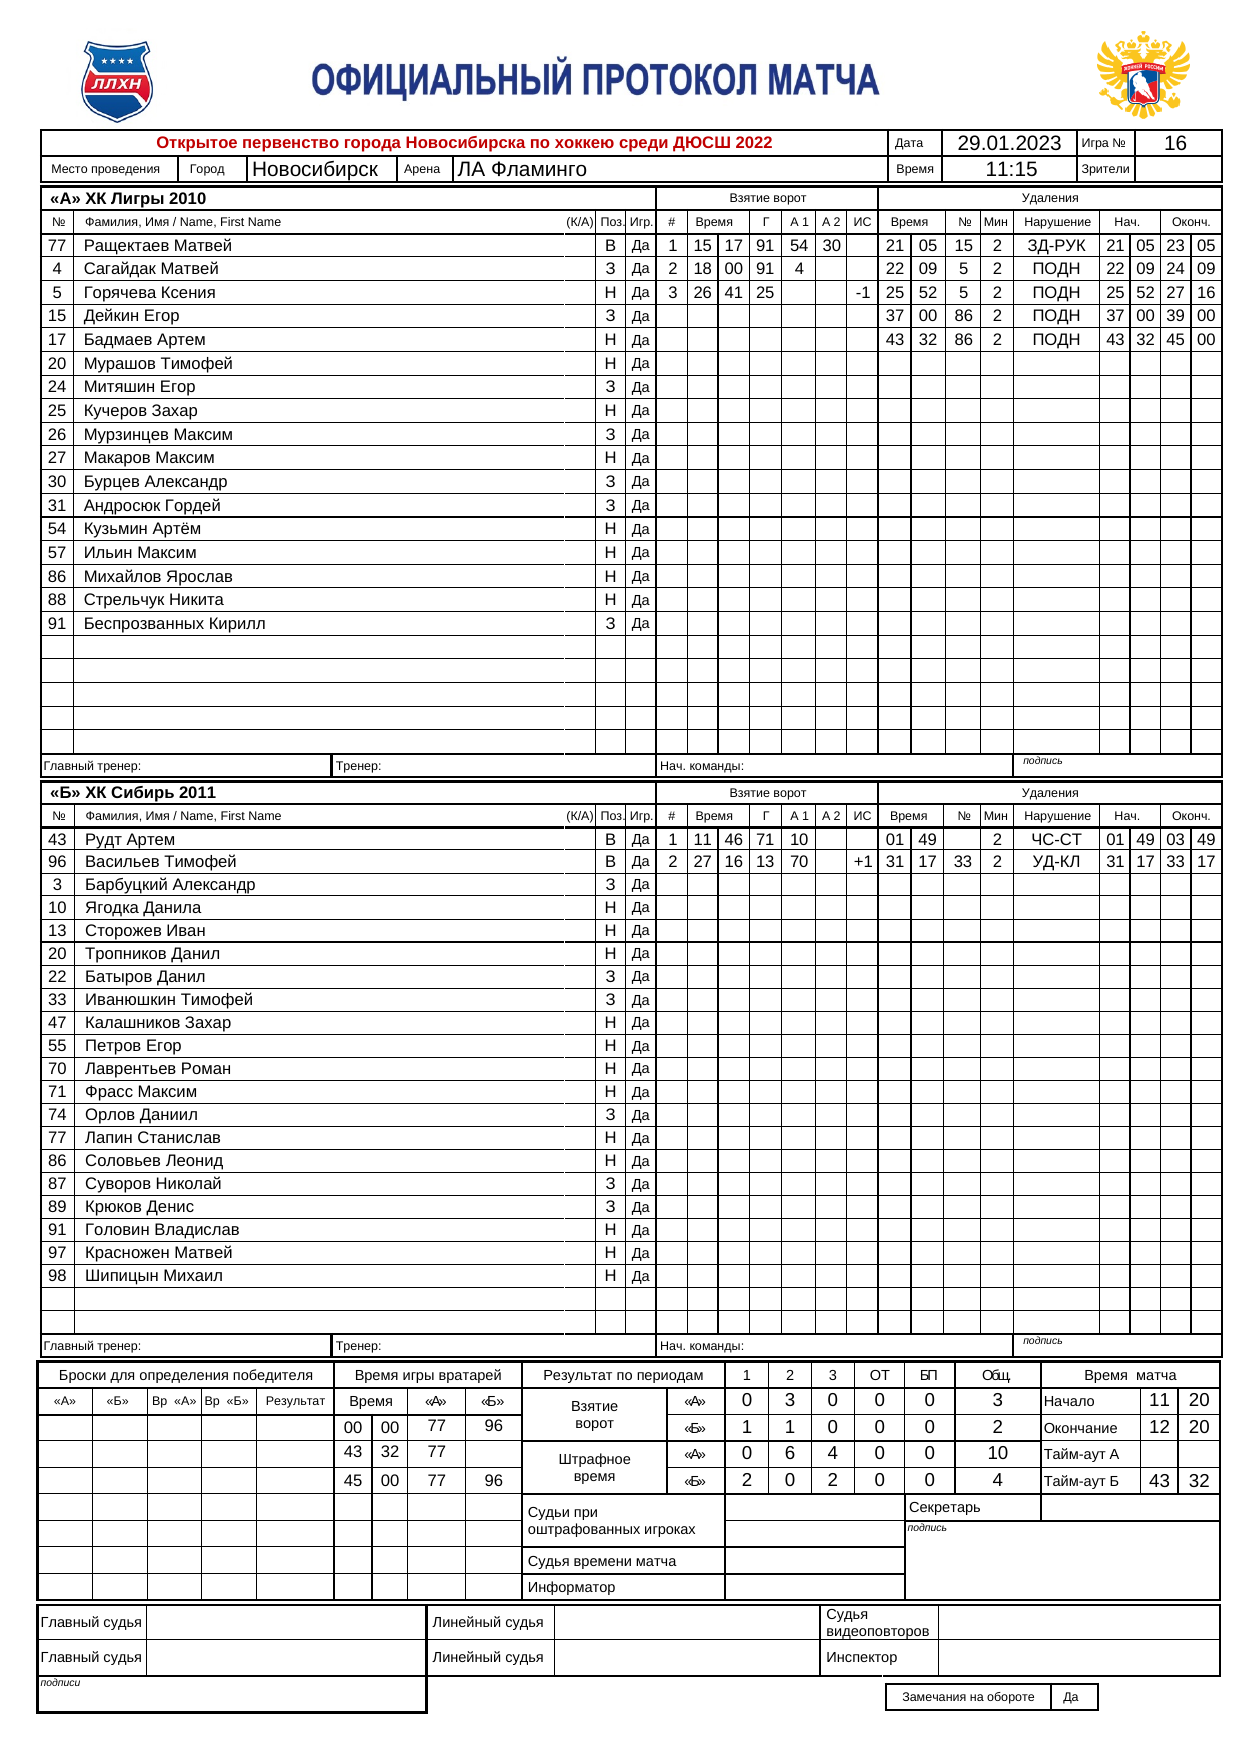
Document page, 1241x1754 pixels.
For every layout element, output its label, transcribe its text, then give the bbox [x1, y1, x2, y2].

table_header Броски для определения победителя [39, 1363, 333, 1387]
table_cell [1192, 541, 1221, 564]
table_cell [1100, 1012, 1129, 1033]
table_cell [939, 1640, 1219, 1675]
table_cell [944, 1242, 980, 1264]
table_cell З [596, 376, 625, 398]
table_cell [912, 989, 943, 1011]
table_cell [879, 470, 910, 493]
table_cell [944, 1265, 980, 1287]
table_cell [565, 1242, 595, 1264]
table_cell 1 [657, 829, 687, 849]
table_cell [750, 1219, 781, 1241]
table_cell [1100, 1127, 1129, 1149]
table_cell [565, 518, 595, 540]
table_cell [1161, 730, 1190, 753]
table_cell [657, 1104, 687, 1126]
table_cell [912, 423, 945, 445]
table_cell [1014, 565, 1099, 587]
table_cell Фрасс Максим [75, 1081, 564, 1103]
table_cell [719, 874, 749, 895]
table_cell [750, 423, 781, 445]
table_cell 20 [1179, 1415, 1219, 1440]
table_cell [912, 707, 945, 729]
table_cell Шипицын Михаил [75, 1265, 564, 1287]
table_cell Да [626, 1242, 655, 1264]
table_cell 17 [912, 850, 943, 872]
table_cell Время [688, 805, 749, 826]
table_cell [1192, 446, 1221, 469]
table_cell Н [596, 1012, 625, 1033]
table_cell [565, 874, 595, 895]
table_cell Штрафное время [523, 1442, 666, 1493]
table_cell Новосибирск [248, 157, 396, 181]
table_cell [1014, 1081, 1099, 1103]
table_cell [816, 541, 846, 564]
table_cell [879, 518, 910, 540]
table_cell # [657, 805, 687, 826]
table_cell [912, 1150, 943, 1172]
table_cell 43 [879, 328, 910, 351]
table_cell Горячева Ксения [74, 281, 564, 303]
table_cell [719, 1081, 749, 1103]
table_cell [1014, 730, 1099, 753]
table_cell [565, 1173, 595, 1195]
table_cell Иванюшкин Тимофей [75, 989, 564, 1011]
table_cell 27 [1161, 281, 1190, 303]
table_cell [981, 1081, 1013, 1103]
table_cell [847, 257, 877, 280]
table_cell 96 [466, 1468, 521, 1493]
table_cell Н [596, 1219, 625, 1241]
table_cell 33 [1161, 850, 1190, 872]
table_cell [726, 1495, 904, 1520]
table_cell [1192, 1242, 1221, 1264]
table_cell [750, 1104, 781, 1126]
table_cell [1192, 612, 1221, 634]
table_cell 15 [946, 235, 980, 256]
table_cell [202, 1574, 256, 1599]
table_cell 2 [981, 257, 1013, 280]
table_cell [1131, 636, 1160, 658]
table_cell [981, 541, 1013, 564]
table_header Общ. [956, 1363, 1040, 1387]
table_cell [750, 943, 781, 964]
table_cell [1192, 1150, 1221, 1172]
table_header Игра № [1078, 131, 1134, 155]
table_cell [750, 470, 781, 493]
table_cell [257, 1547, 333, 1573]
table_cell [879, 423, 910, 445]
table_cell [1131, 1265, 1160, 1287]
table_header Удаления [879, 188, 1221, 209]
table_cell [657, 874, 687, 895]
table_cell [750, 541, 781, 564]
table_cell [657, 730, 687, 753]
table_cell [750, 920, 781, 941]
table_cell [1014, 1311, 1099, 1333]
table_cell Информатор [523, 1575, 724, 1599]
table_cell [147, 1606, 425, 1639]
table_cell Макаров Максим [74, 446, 564, 469]
table_cell [847, 1173, 877, 1195]
table_cell [565, 1127, 595, 1149]
table_cell [782, 612, 815, 634]
table_cell [879, 1127, 910, 1149]
table_cell 0 [855, 1442, 904, 1467]
table_header ОТ [855, 1363, 904, 1387]
table_cell [1161, 707, 1190, 729]
table_cell Н [596, 541, 625, 564]
table_cell 77 [408, 1468, 465, 1493]
table_cell [1100, 565, 1129, 587]
table_cell [1161, 659, 1190, 682]
table_cell Время [879, 805, 943, 826]
table_cell [408, 1547, 465, 1573]
table_cell [944, 896, 980, 918]
table_cell [1192, 1104, 1221, 1126]
table_cell 4 [812, 1442, 854, 1467]
table_cell [912, 470, 945, 493]
table_cell [74, 636, 564, 658]
table_cell [93, 1494, 147, 1520]
table_cell [1131, 966, 1160, 987]
table_cell [946, 707, 980, 729]
table_cell [408, 1574, 465, 1599]
table_cell [879, 1242, 910, 1264]
table_cell [202, 1468, 256, 1493]
table_cell [565, 470, 595, 493]
table_cell [688, 1012, 717, 1033]
table_cell Начало [1042, 1389, 1140, 1413]
table_cell 97 [42, 1242, 74, 1264]
table_cell [1192, 966, 1221, 987]
table_cell А 2 [816, 211, 846, 233]
table_cell [750, 966, 781, 987]
table_cell Андросюк Гордей [74, 494, 564, 516]
table_header 16 [1136, 131, 1221, 155]
table_cell Инспектор [821, 1640, 938, 1675]
table_cell 20 [42, 352, 73, 374]
table_cell [1161, 376, 1190, 398]
table_cell Мин [981, 805, 1013, 826]
table_cell 47 [42, 1012, 74, 1033]
table_cell 86 [42, 565, 73, 587]
table_cell [847, 1081, 877, 1103]
table_cell [1131, 874, 1160, 895]
table_cell [750, 1288, 781, 1310]
table_cell Михайлов Ярослав [74, 565, 564, 587]
table_cell [782, 730, 815, 753]
table_cell «Б» [668, 1468, 724, 1493]
table_cell Место проведения [42, 157, 177, 181]
table_cell [1100, 1173, 1129, 1195]
table_cell Тайм-аут Б [1042, 1468, 1140, 1493]
table_cell [1014, 1035, 1099, 1057]
table_cell [816, 612, 846, 634]
table_cell [1192, 470, 1221, 493]
table_cell [1192, 1265, 1221, 1287]
table_cell [1014, 470, 1099, 493]
table_cell Да [626, 829, 655, 849]
table_cell З [596, 305, 625, 327]
table_cell [782, 1012, 815, 1033]
table_cell [1161, 1242, 1190, 1264]
table_cell 17 [42, 328, 73, 351]
table_cell [816, 707, 846, 729]
table_cell 05 [1131, 235, 1160, 256]
table_cell Главный судья [39, 1606, 146, 1639]
table_cell «Б» [668, 1415, 724, 1440]
table_cell 37 [1100, 305, 1129, 327]
table_cell [912, 376, 945, 398]
table_cell [1161, 874, 1190, 895]
table_cell 96 [42, 850, 74, 872]
table_cell [657, 989, 687, 1011]
table_cell [39, 1441, 92, 1467]
table_cell [719, 1058, 749, 1079]
table_cell [912, 730, 945, 753]
table_cell [879, 989, 910, 1011]
table_cell Ильин Максим [74, 541, 564, 564]
table_cell [944, 1058, 980, 1079]
table_cell Н [596, 1242, 625, 1264]
table_cell Барбуцкий Александр [75, 874, 564, 895]
table_cell [1100, 1288, 1129, 1310]
table_cell [879, 1196, 910, 1218]
table_cell [565, 850, 595, 872]
table_header «Б» ХК Сибирь 2011 [42, 783, 655, 803]
table_cell [626, 683, 655, 706]
table_cell [879, 612, 910, 634]
table_cell [1192, 874, 1221, 895]
table_cell Н [596, 1265, 625, 1287]
table_cell Нач. команды: [657, 1335, 1012, 1356]
table_cell Н [596, 1035, 625, 1057]
table_cell [944, 966, 980, 987]
table_cell Нарушение [1014, 211, 1099, 233]
table_cell Главный тренер: [42, 755, 330, 776]
table_cell [596, 707, 625, 729]
table_cell [750, 707, 781, 729]
table_cell [719, 518, 749, 540]
table_cell [944, 1311, 980, 1333]
table_cell 01 [879, 829, 910, 849]
table_cell [782, 1265, 815, 1287]
table_cell 2 [981, 829, 1013, 849]
table_cell [565, 707, 595, 729]
table_cell [657, 1127, 687, 1149]
table_cell 5 [42, 281, 73, 303]
table_cell [1131, 989, 1160, 1011]
table_cell [847, 966, 877, 987]
table_cell [688, 1150, 717, 1172]
table_cell [726, 1575, 904, 1599]
table_cell [782, 518, 815, 540]
table_cell 89 [42, 1196, 74, 1218]
table_cell [688, 305, 717, 327]
table_cell [816, 376, 846, 398]
table_cell Да [626, 1012, 655, 1033]
table_cell [946, 470, 980, 493]
table_cell [202, 1547, 256, 1573]
table_cell [1014, 920, 1099, 941]
table_cell [782, 423, 815, 445]
table_cell [74, 707, 564, 729]
table_cell [1014, 1173, 1099, 1195]
table_cell [981, 874, 1013, 895]
table_cell [944, 943, 980, 964]
table_cell [912, 1127, 943, 1149]
table_cell [981, 1242, 1013, 1264]
table_cell 77 [408, 1416, 465, 1440]
table_cell 2 [657, 850, 687, 872]
table_cell [1014, 659, 1099, 682]
table_cell [657, 1058, 687, 1079]
table_cell [750, 1035, 781, 1057]
table_cell [847, 305, 877, 327]
table_cell [1100, 423, 1129, 445]
table_cell [782, 943, 815, 964]
table_cell 46 [719, 829, 749, 849]
table_cell 00 [373, 1416, 407, 1440]
table_cell [1192, 1173, 1221, 1195]
table_cell [981, 1265, 1013, 1287]
table_cell [719, 1219, 749, 1241]
table_header Дата [889, 131, 941, 155]
table_cell [1100, 1196, 1129, 1218]
table_cell [912, 1104, 943, 1126]
table_cell Да [626, 565, 655, 587]
table_cell # [657, 211, 687, 233]
table_cell 0 [905, 1389, 954, 1413]
table_cell [750, 1127, 781, 1149]
table_cell [93, 1416, 147, 1440]
table_cell 25 [42, 399, 73, 422]
table_cell [944, 1081, 980, 1103]
table_cell [944, 829, 980, 849]
table_cell А 1 [782, 805, 815, 826]
table_cell 45 [335, 1468, 371, 1493]
table_cell [981, 399, 1013, 422]
table_cell [1161, 1288, 1190, 1310]
table_cell [1131, 943, 1160, 964]
table_cell [782, 1288, 815, 1310]
table_cell [719, 399, 749, 422]
table_cell 5 [946, 257, 980, 280]
table_cell № [944, 805, 980, 826]
table_cell [879, 966, 910, 987]
table_cell [565, 257, 595, 280]
table_cell [847, 352, 877, 374]
table_cell [688, 1219, 717, 1241]
table_cell подпись [906, 1522, 1219, 1599]
table_cell 31 [1100, 850, 1129, 872]
table_cell Васильев Тимофей [75, 850, 564, 872]
table_cell Да [626, 281, 655, 303]
table_cell [1100, 518, 1129, 540]
table_cell [565, 1196, 595, 1218]
table_cell [816, 1104, 846, 1126]
table_cell [1192, 636, 1221, 658]
table_cell 05 [912, 235, 945, 256]
table_cell [981, 1311, 1013, 1333]
table_header Время матча [1042, 1363, 1219, 1387]
table_cell [816, 257, 846, 280]
table_cell [816, 989, 846, 1011]
table_cell [816, 399, 846, 422]
table_cell [1100, 966, 1129, 987]
table_cell [946, 659, 980, 682]
table_cell 12 [1141, 1415, 1177, 1440]
table_cell № [42, 211, 73, 233]
table_cell 77 [42, 235, 73, 256]
table_cell Да [626, 896, 655, 918]
table_cell [565, 328, 595, 351]
table_cell [946, 376, 980, 398]
table_cell [657, 565, 687, 587]
table_cell «А» [39, 1389, 92, 1413]
table_cell 17 [1131, 850, 1160, 872]
table_cell [1100, 896, 1129, 918]
table_cell Тренер: [333, 1335, 655, 1356]
table_cell [688, 328, 717, 351]
table_cell [750, 565, 781, 587]
table_cell [879, 1081, 910, 1103]
table_cell [719, 376, 749, 398]
table_cell [42, 659, 73, 682]
table_cell В [596, 850, 625, 872]
table_cell [1192, 1035, 1221, 1057]
table_cell [202, 1416, 256, 1440]
table_cell 00 [335, 1416, 371, 1440]
table_cell [1014, 1150, 1099, 1172]
table_cell [1192, 896, 1221, 918]
table_cell [981, 1196, 1013, 1218]
table_cell [944, 1127, 980, 1149]
table_cell [946, 636, 980, 658]
table_cell [719, 989, 749, 1011]
table_cell [946, 494, 980, 516]
table_cell [939, 1606, 1219, 1639]
table_cell Калашников Захар [75, 1012, 564, 1033]
table_cell [1192, 588, 1221, 611]
table_cell [981, 1104, 1013, 1126]
table_cell Мурашов Тимофей [74, 352, 564, 374]
table_cell Нач. [1100, 805, 1160, 826]
table_cell [1131, 1127, 1160, 1149]
table_cell [42, 730, 73, 753]
table_cell [847, 730, 877, 753]
table_cell [981, 1127, 1013, 1149]
table_cell Орлов Даниил [75, 1104, 564, 1126]
table_cell 86 [946, 328, 980, 351]
table_cell [688, 1288, 717, 1310]
table_cell [1014, 636, 1099, 658]
table_cell 55 [42, 1035, 74, 1057]
table_cell ЗД-РУК [1014, 235, 1099, 256]
table_cell [1014, 446, 1099, 469]
table_cell [466, 1494, 521, 1520]
table_cell Н [596, 281, 625, 303]
table_cell [816, 1012, 846, 1033]
table_cell Линейный судья [428, 1640, 554, 1675]
table_cell [596, 1311, 625, 1333]
table_cell Н [596, 1150, 625, 1172]
table_cell [42, 707, 73, 729]
table_cell 26 [688, 281, 717, 303]
table_cell [657, 376, 687, 398]
table_cell [626, 636, 655, 658]
table_cell [719, 328, 749, 351]
table_cell [944, 1012, 980, 1033]
table_cell [1192, 1012, 1221, 1033]
table_cell [981, 518, 1013, 540]
table_cell [688, 636, 717, 658]
table_cell [912, 659, 945, 682]
table_cell [373, 1574, 407, 1599]
table_cell [879, 1012, 910, 1033]
table_cell [657, 1081, 687, 1103]
table_cell [1131, 1104, 1160, 1126]
table_cell [1131, 518, 1160, 540]
table_cell [879, 494, 910, 516]
table_cell [596, 1288, 625, 1310]
table_cell З [596, 1173, 625, 1195]
table_cell [750, 399, 781, 422]
table_cell 45 [1161, 328, 1190, 351]
table_cell [657, 943, 687, 964]
table_cell [565, 565, 595, 587]
table_cell [257, 1441, 333, 1467]
table_cell [719, 920, 749, 941]
table_cell [912, 896, 943, 918]
table_cell [782, 896, 815, 918]
table_cell [782, 1150, 815, 1172]
table_cell [750, 1081, 781, 1103]
table_cell [657, 328, 687, 351]
table_cell [1014, 423, 1099, 445]
table_cell [565, 1150, 595, 1172]
table_cell 0 [905, 1442, 954, 1467]
table_cell [816, 305, 846, 327]
table_cell [657, 1242, 687, 1264]
table_cell 0 [726, 1442, 768, 1467]
table_cell [883, 1677, 1220, 1681]
table_header 3 [812, 1363, 854, 1387]
table_cell [1161, 518, 1190, 540]
table_cell Да [626, 1219, 655, 1241]
table_cell [657, 1150, 687, 1172]
table_cell [782, 541, 815, 564]
table_cell В [596, 829, 625, 849]
table_cell [1131, 1242, 1160, 1264]
table_cell [565, 376, 595, 398]
table_header Взятие ворот [657, 188, 877, 209]
table_cell [816, 850, 846, 872]
table_cell 88 [42, 588, 73, 611]
table_cell [847, 1196, 877, 1218]
table_cell [847, 328, 877, 351]
table_cell [565, 588, 595, 611]
table_cell 25 [879, 281, 910, 303]
table_cell [1131, 1288, 1160, 1310]
table_cell [688, 659, 717, 682]
table_cell [782, 659, 815, 682]
table_cell [981, 446, 1013, 469]
table_cell [782, 1196, 815, 1218]
table_cell [688, 352, 717, 374]
table_cell [1014, 1058, 1099, 1079]
table_cell Да [626, 1127, 655, 1149]
table_cell [1014, 518, 1099, 540]
table_cell [847, 399, 877, 422]
table_cell [879, 636, 910, 658]
table_cell [1161, 943, 1190, 964]
table_cell 11 [688, 829, 717, 849]
table_cell [912, 1058, 943, 1079]
table_cell [879, 1311, 910, 1333]
table_cell [565, 423, 595, 445]
table_cell [1131, 920, 1160, 941]
table_cell Да [626, 1150, 655, 1172]
table_cell [750, 328, 781, 351]
table_cell 23 [1161, 235, 1190, 256]
table_cell ИС [847, 805, 877, 826]
table_cell [912, 943, 943, 964]
table_cell 41 [719, 281, 749, 303]
table_cell [565, 446, 595, 469]
table_cell [750, 494, 781, 516]
table_cell Сагайдак Матвей [74, 257, 564, 280]
table_cell [750, 518, 781, 540]
table_cell [1014, 1127, 1099, 1149]
table_cell 0 [855, 1468, 904, 1493]
table_cell [688, 1173, 717, 1195]
table_cell [657, 399, 687, 422]
table_cell [39, 1468, 92, 1493]
table_cell [565, 1035, 595, 1057]
table_cell [879, 352, 910, 374]
table_cell [1100, 470, 1129, 493]
table_cell [981, 920, 1013, 941]
table_cell Тренер: [333, 755, 655, 776]
table_cell [202, 1494, 256, 1520]
table_cell [847, 1012, 877, 1033]
table_cell [657, 352, 687, 374]
table_cell [1014, 1219, 1099, 1241]
table_cell [912, 446, 945, 469]
table_cell 24 [1161, 257, 1190, 280]
table_cell [782, 470, 815, 493]
table_cell Да [626, 1104, 655, 1126]
table_cell [688, 423, 717, 445]
table_cell 98 [42, 1265, 74, 1287]
table_cell [912, 1012, 943, 1033]
table_cell [879, 707, 910, 729]
table_cell [626, 659, 655, 682]
table_cell [1161, 541, 1190, 564]
table_cell [1179, 1441, 1219, 1467]
table_cell [750, 874, 781, 895]
table_cell 09 [912, 257, 945, 280]
table_cell [719, 470, 749, 493]
table_cell [93, 1547, 147, 1573]
table_cell [782, 1219, 815, 1241]
table_cell Да [626, 1035, 655, 1057]
table_cell [782, 588, 815, 611]
table_cell [148, 1521, 201, 1546]
table_cell [565, 829, 595, 849]
table_cell [1100, 636, 1129, 658]
table_cell [719, 1242, 749, 1264]
table_cell [879, 446, 910, 469]
table_cell [912, 1173, 943, 1195]
table_cell 77 [42, 1127, 74, 1149]
table_cell [816, 588, 846, 611]
table_cell 86 [42, 1150, 74, 1172]
table_header Удаления [879, 783, 1221, 803]
table_cell [981, 943, 1013, 964]
table_cell [1131, 1035, 1160, 1057]
table_cell [565, 636, 595, 658]
table_cell Лапин Станислав [75, 1127, 564, 1149]
table_cell [1100, 376, 1129, 398]
table_cell [657, 494, 687, 516]
table_cell (К/А) [565, 805, 595, 826]
table_cell [981, 896, 1013, 918]
table_cell [816, 1081, 846, 1103]
table_cell [750, 1012, 781, 1033]
table_cell [946, 352, 980, 374]
table_cell [719, 943, 749, 964]
table_cell [1014, 989, 1099, 1011]
table_cell 39 [1161, 305, 1190, 327]
table_cell [1192, 423, 1221, 445]
table_cell 71 [42, 1081, 74, 1103]
table_cell [1161, 636, 1190, 658]
table_cell [1131, 494, 1160, 516]
table_cell [879, 896, 910, 918]
table_cell [688, 1265, 717, 1287]
table_cell [782, 352, 815, 374]
table_cell [1161, 565, 1190, 587]
table_cell Да [626, 874, 655, 895]
table_cell [782, 1035, 815, 1057]
table_cell 33 [42, 989, 74, 1011]
table_cell [148, 1468, 201, 1493]
table_cell [1192, 989, 1221, 1011]
table_cell Н [596, 896, 625, 918]
table_cell Время [688, 211, 749, 233]
table_cell [39, 1574, 92, 1599]
table_cell [373, 1521, 407, 1546]
table_cell З [596, 257, 625, 280]
table_cell 1 [769, 1415, 811, 1440]
table_header 1 [726, 1363, 768, 1387]
table_cell 0 [726, 1389, 768, 1413]
table_cell [816, 281, 846, 303]
table_cell [1192, 659, 1221, 682]
table_cell 20 [42, 943, 74, 964]
table_cell [565, 1081, 595, 1103]
table_cell Судья видеоповторов [821, 1606, 938, 1639]
table_cell [1131, 588, 1160, 611]
table_cell 25 [750, 281, 781, 303]
table_cell [657, 1288, 687, 1310]
table_cell Вр «Б» [202, 1389, 256, 1413]
table_cell [1192, 399, 1221, 422]
table_cell [847, 588, 877, 611]
table_cell [565, 235, 595, 256]
table_cell [1161, 1012, 1190, 1033]
table_cell [1100, 588, 1129, 611]
table_cell [1014, 1242, 1099, 1264]
table_cell [847, 1104, 877, 1126]
table_cell 05 [1192, 235, 1221, 256]
table_cell [847, 1127, 877, 1149]
table_cell [1161, 966, 1190, 987]
table_cell [565, 730, 595, 753]
table_cell Линейный судья [428, 1606, 554, 1639]
table_cell [688, 612, 717, 634]
table_cell 49 [1131, 829, 1160, 849]
table_cell [565, 920, 595, 941]
table_cell [1014, 874, 1099, 895]
table_cell 2 [726, 1468, 768, 1493]
table_cell Да [626, 328, 655, 351]
table_cell [1100, 1311, 1129, 1333]
table_cell [148, 1574, 201, 1599]
table_cell [981, 707, 1013, 729]
table_cell [688, 966, 717, 987]
table_cell [1014, 1265, 1099, 1287]
table_cell [782, 920, 815, 941]
table_cell [1014, 494, 1099, 516]
table_cell [565, 494, 595, 516]
table_cell 18 [688, 257, 717, 280]
table_cell [1131, 730, 1160, 753]
table_cell [944, 1288, 980, 1310]
table_cell [847, 874, 877, 895]
table_cell [750, 683, 781, 706]
table_cell [1161, 1127, 1190, 1149]
table_cell [565, 1265, 595, 1287]
table_cell [719, 1012, 749, 1033]
table_cell Да [626, 494, 655, 516]
table_cell [946, 518, 980, 540]
table_cell Поз. [596, 805, 625, 826]
table_cell [565, 1311, 595, 1333]
table_cell [782, 565, 815, 587]
table_cell [847, 1035, 877, 1057]
table_cell [750, 1265, 781, 1287]
table_cell [782, 399, 815, 422]
table_cell [688, 446, 717, 469]
table_cell [782, 1104, 815, 1126]
table_cell Кучеров Захар [74, 399, 564, 422]
table_cell [782, 1058, 815, 1079]
table_cell 22 [1100, 257, 1129, 280]
table_cell [750, 352, 781, 374]
table_cell Н [596, 446, 625, 469]
table_cell [750, 1242, 781, 1264]
table_cell 91 [750, 235, 781, 256]
table_cell Игр. [626, 211, 655, 233]
table_cell 70 [782, 850, 815, 872]
table_cell [847, 943, 877, 964]
table_cell Главный судья [39, 1640, 146, 1675]
table_cell [1192, 943, 1221, 964]
table_cell Да [626, 989, 655, 1011]
table_cell Бурцев Александр [74, 470, 564, 493]
table_cell 1 [657, 235, 687, 256]
table_cell [335, 1574, 371, 1599]
table_cell [750, 989, 781, 1011]
table_cell [750, 612, 781, 634]
table_cell [879, 1173, 910, 1195]
table_cell [1100, 874, 1129, 895]
table_cell [847, 612, 877, 634]
table_cell [565, 305, 595, 327]
table_cell [1161, 352, 1190, 374]
table_cell [782, 989, 815, 1011]
table_cell [750, 1173, 781, 1195]
table_cell Н [596, 565, 625, 587]
table_cell [1100, 446, 1129, 469]
table_cell 26 [42, 423, 73, 445]
table_cell [1192, 730, 1221, 753]
table_cell 21 [879, 235, 910, 256]
table_cell [816, 943, 846, 964]
table_cell [1131, 659, 1160, 682]
table_cell [1161, 1196, 1190, 1218]
table_cell 43 [1100, 328, 1129, 351]
table_cell [626, 1311, 655, 1333]
table_cell [75, 1288, 564, 1310]
table_cell 4 [956, 1468, 1040, 1493]
table_cell А 2 [816, 805, 846, 826]
table_cell [981, 423, 1013, 445]
table_cell [816, 1311, 846, 1333]
table_cell [847, 659, 877, 682]
table_cell [1100, 1265, 1129, 1287]
table_cell [42, 1288, 74, 1310]
table_cell [688, 730, 717, 753]
table_cell [981, 1035, 1013, 1057]
table_cell 0 [905, 1468, 954, 1493]
table_cell [1131, 399, 1160, 422]
table_cell [657, 896, 687, 918]
table_cell Нач. команды: [657, 755, 1012, 776]
table_cell Да [626, 541, 655, 564]
table_cell [1100, 920, 1129, 941]
table_cell 43 [42, 829, 74, 849]
table_cell Тайм-аут А [1042, 1441, 1140, 1467]
table_cell З [596, 1104, 625, 1126]
table_cell [1131, 612, 1160, 634]
table_cell [408, 1521, 465, 1546]
table_cell [912, 352, 945, 374]
table_cell [1131, 1012, 1160, 1033]
table_cell 43 [1141, 1468, 1177, 1493]
table_cell [1100, 612, 1129, 634]
table_cell [719, 1265, 749, 1287]
table_cell [782, 707, 815, 729]
table_cell 4 [782, 257, 815, 280]
table_cell [1100, 1035, 1129, 1057]
table_cell [879, 683, 910, 706]
table_cell [847, 989, 877, 1011]
table_cell [1161, 1150, 1190, 1172]
table_cell В [596, 235, 625, 256]
table_cell [816, 1196, 846, 1218]
table_cell [912, 612, 945, 634]
table_cell [1014, 966, 1099, 987]
table_cell [782, 328, 815, 351]
table_cell [719, 446, 749, 469]
table_cell Да [626, 399, 655, 422]
table_cell [719, 423, 749, 445]
table_cell 17 [719, 235, 749, 256]
table_cell З [596, 966, 625, 987]
table_cell [981, 565, 1013, 587]
table_cell [816, 896, 846, 918]
table_cell Да [626, 257, 655, 280]
table_cell [912, 518, 945, 540]
table_cell [596, 730, 625, 753]
table_cell 70 [42, 1058, 74, 1079]
table_cell 3 [657, 281, 687, 303]
table_cell [657, 659, 687, 682]
table_cell 87 [42, 1173, 74, 1195]
table_cell Да [626, 352, 655, 374]
table_cell Зрители [1078, 157, 1134, 181]
table_cell [719, 683, 749, 706]
table_cell 91 [42, 1219, 74, 1241]
table_cell 74 [42, 1104, 74, 1126]
table_cell [39, 1416, 92, 1440]
table_cell [816, 966, 846, 987]
table_cell [39, 1547, 92, 1573]
table_cell А 1 [782, 211, 815, 233]
table_cell Да [626, 376, 655, 398]
table_cell [1131, 541, 1160, 564]
table_cell [847, 235, 877, 256]
table_cell [946, 612, 980, 634]
table_cell 13 [42, 920, 74, 941]
table_cell [816, 423, 846, 445]
table_cell З [596, 1196, 625, 1218]
table_cell [466, 1574, 521, 1599]
table_cell Оконч. [1161, 805, 1221, 826]
table_cell Нач. [1100, 211, 1160, 233]
table_cell 3 [769, 1389, 811, 1413]
table_cell [39, 1521, 92, 1546]
table_cell Фамилия, Имя / Name, First Name [75, 805, 565, 826]
table_cell [1161, 399, 1190, 422]
table_cell [816, 1288, 846, 1310]
table_cell [657, 446, 687, 469]
table_cell [912, 874, 943, 895]
table_cell [879, 1035, 910, 1057]
table_cell [944, 989, 980, 1011]
table_cell [981, 1058, 1013, 1079]
table_cell [719, 305, 749, 327]
table_cell [750, 659, 781, 682]
table_cell [1161, 896, 1190, 918]
table_cell [257, 1494, 333, 1520]
table_cell [1014, 943, 1099, 964]
picture [5, 28, 1197, 129]
table_cell [657, 966, 687, 987]
table_cell [688, 1127, 717, 1149]
table_cell [912, 1242, 943, 1264]
table_cell Поз. [596, 211, 625, 233]
table_cell [565, 1058, 595, 1079]
table_cell Н [596, 588, 625, 611]
table_cell [912, 494, 945, 516]
table_cell [1161, 588, 1190, 611]
table_cell [75, 1311, 564, 1333]
table_cell [816, 1219, 846, 1241]
table_cell 00 [1192, 305, 1221, 327]
table_cell 32 [1131, 328, 1160, 351]
table_cell [42, 1311, 74, 1333]
table_cell [981, 1150, 1013, 1172]
table_cell [1131, 376, 1160, 398]
table_cell [719, 1150, 749, 1172]
table_cell [912, 565, 945, 587]
table_cell [847, 423, 877, 445]
table_cell [981, 1173, 1013, 1195]
table_cell 00 [719, 257, 749, 280]
table_cell [816, 565, 846, 587]
table_cell [688, 541, 717, 564]
table_cell [1131, 1173, 1160, 1195]
table_cell [688, 565, 717, 587]
table_cell [257, 1468, 333, 1493]
table_cell [847, 376, 877, 398]
table_cell [750, 446, 781, 469]
table_cell [782, 1173, 815, 1195]
table_cell Крюков Денис [75, 1196, 564, 1218]
table_cell [1131, 1150, 1160, 1172]
table_cell [847, 1265, 877, 1287]
table_cell [946, 423, 980, 445]
table_cell [1100, 943, 1129, 964]
table_cell [719, 896, 749, 918]
table_cell [1161, 920, 1190, 941]
table_cell [565, 1219, 595, 1241]
table_cell [782, 874, 815, 895]
table_cell [1192, 1219, 1221, 1241]
table_cell [1100, 1150, 1129, 1172]
table_cell +1 [847, 850, 877, 872]
table_cell Батыров Данил [75, 966, 564, 987]
table_cell Дейкин Егор [74, 305, 564, 327]
table_cell [719, 1104, 749, 1126]
table_cell Окончание [1042, 1415, 1140, 1440]
table_cell [847, 494, 877, 516]
table_cell 52 [912, 281, 945, 303]
table_cell [847, 541, 877, 564]
table_cell 57 [42, 541, 73, 564]
table_header БП [905, 1363, 954, 1387]
table_cell Красножен Матвей [75, 1242, 564, 1264]
table_cell [981, 494, 1013, 516]
table_cell 32 [1179, 1468, 1219, 1493]
table_cell 3 [42, 874, 74, 895]
table_cell [1014, 588, 1099, 611]
table_cell [816, 352, 846, 374]
table_cell 00 [1131, 305, 1160, 327]
table_cell [981, 612, 1013, 634]
table_cell Да [626, 1173, 655, 1195]
table_cell УД-КЛ [1014, 850, 1099, 872]
table_cell Г [750, 211, 781, 233]
table_cell Да [626, 1196, 655, 1218]
table_cell [565, 1104, 595, 1126]
table_cell 25 [1100, 281, 1129, 303]
table_cell [42, 683, 73, 706]
table_cell [912, 636, 945, 658]
table_cell [1014, 1012, 1099, 1033]
table_cell [1131, 470, 1160, 493]
table_cell З [596, 470, 625, 493]
table_cell [657, 588, 687, 611]
table_cell [335, 1521, 371, 1546]
table_cell Да [626, 612, 655, 634]
table_cell 2 [981, 281, 1013, 303]
table_cell [782, 281, 815, 303]
table_cell [688, 494, 717, 516]
table_cell [879, 1265, 910, 1287]
table_cell [1014, 707, 1099, 729]
table_cell [879, 1150, 910, 1172]
table_cell [944, 1173, 980, 1195]
table_cell [912, 1196, 943, 1218]
table_cell [466, 1521, 521, 1546]
table_cell «А» [668, 1442, 724, 1467]
table_cell [719, 612, 749, 634]
table_cell ПОДН [1014, 257, 1099, 280]
table_cell Оконч. [1161, 211, 1221, 233]
table_cell [944, 1150, 980, 1172]
table_cell 30 [42, 470, 73, 493]
table_cell [1100, 730, 1129, 753]
table_cell [428, 1677, 882, 1711]
table_cell [726, 1548, 904, 1573]
table_cell 22 [42, 966, 74, 987]
table_cell [719, 352, 749, 374]
table_cell [202, 1441, 256, 1467]
table_cell Кузьмин Артём [74, 518, 564, 540]
table_cell 32 [912, 328, 945, 351]
table_cell [719, 730, 749, 753]
table_cell [750, 376, 781, 398]
table_cell [847, 1242, 877, 1264]
table_cell Главный тренер: [42, 1335, 330, 1356]
table_cell [1161, 1104, 1190, 1126]
table_cell [565, 281, 595, 303]
table_cell [1161, 1081, 1190, 1103]
table_cell 22 [879, 257, 910, 280]
table_cell [981, 730, 1013, 753]
table_cell [335, 1547, 371, 1573]
table_cell [1014, 896, 1099, 918]
table_cell [1192, 494, 1221, 516]
table_cell 16 [1192, 281, 1221, 303]
table_cell [1192, 565, 1221, 587]
table_cell [657, 1265, 687, 1287]
table_cell ЧС-СТ [1014, 829, 1099, 849]
table_cell З [596, 874, 625, 895]
table_cell [466, 1547, 521, 1573]
table_cell [946, 541, 980, 564]
table_cell [565, 943, 595, 964]
table_cell З [596, 612, 625, 634]
table_cell [1100, 1219, 1129, 1241]
table_cell [657, 305, 687, 327]
table_cell [782, 494, 815, 516]
table_cell [688, 1196, 717, 1218]
table_cell 31 [879, 850, 910, 872]
table_cell Да [626, 423, 655, 445]
table_cell Мин [981, 211, 1013, 233]
table_cell [1131, 1081, 1160, 1103]
table_cell [912, 920, 943, 941]
table_cell [782, 376, 815, 398]
table_cell [981, 683, 1013, 706]
table_header Да [1052, 1685, 1097, 1709]
table_cell [408, 1494, 465, 1520]
table_cell [657, 707, 687, 729]
table_cell [657, 1196, 687, 1218]
table_cell Суворов Николай [75, 1173, 564, 1195]
table_cell [1136, 157, 1221, 181]
table_cell 3 [956, 1389, 1040, 1413]
table_cell [688, 470, 717, 493]
table_cell [657, 1311, 687, 1333]
table_cell [626, 1288, 655, 1310]
table_cell [981, 636, 1013, 658]
table_cell подписи [39, 1677, 425, 1711]
table_cell [1141, 1441, 1177, 1467]
table_cell 03 [1161, 829, 1190, 849]
table_cell 2 [981, 305, 1013, 327]
table_cell [1100, 1242, 1129, 1264]
table_cell [750, 636, 781, 658]
table_cell [657, 1035, 687, 1057]
table_cell [1100, 707, 1129, 729]
table_cell [816, 518, 846, 540]
table_cell [565, 896, 595, 918]
table_cell Н [596, 920, 625, 941]
table_cell [750, 1058, 781, 1079]
table_cell [912, 1311, 943, 1333]
table_cell Стрельчук Никита [74, 588, 564, 611]
table_cell [688, 896, 717, 918]
table_cell 15 [42, 305, 73, 327]
table_cell ПОДН [1014, 328, 1099, 351]
table_cell «А» [408, 1389, 465, 1413]
table_cell ИС [847, 211, 877, 233]
table_cell [816, 1242, 846, 1264]
table_cell Судьи при оштрафованных игроках [523, 1495, 724, 1546]
table_cell [782, 1242, 815, 1264]
table_cell [148, 1547, 201, 1573]
table_cell [1161, 1035, 1190, 1057]
table_cell [981, 588, 1013, 611]
table_cell Н [596, 1058, 625, 1079]
table_cell 37 [879, 305, 910, 327]
table_cell Игр. [626, 805, 655, 826]
table_cell [816, 446, 846, 469]
table_cell 2 [812, 1468, 854, 1493]
table_cell [847, 829, 877, 849]
table_cell [847, 1311, 877, 1333]
table_cell [688, 989, 717, 1011]
table_cell Н [596, 518, 625, 540]
table_cell [981, 376, 1013, 398]
table_cell [565, 989, 595, 1011]
table_cell [946, 730, 980, 753]
table_cell № [946, 211, 980, 233]
table_cell [879, 730, 910, 753]
table_cell Результат [257, 1389, 333, 1413]
table_cell [719, 565, 749, 587]
table_cell [816, 874, 846, 895]
table_cell [816, 1035, 846, 1057]
table_cell [750, 730, 781, 753]
table_cell [1131, 423, 1160, 445]
table_cell [944, 1219, 980, 1241]
table_cell [912, 541, 945, 564]
table_cell [816, 1265, 846, 1287]
table_cell 10 [956, 1442, 1040, 1467]
table_cell [981, 989, 1013, 1011]
table_cell [1161, 1311, 1190, 1333]
table_cell Да [626, 1265, 655, 1287]
table_cell 10 [42, 896, 74, 918]
table_cell ЛА Фламинго [454, 157, 887, 181]
table_cell [946, 565, 980, 587]
table_cell [657, 1012, 687, 1033]
table_cell [981, 352, 1013, 374]
table_cell [565, 966, 595, 987]
table_cell [335, 1494, 371, 1520]
table_cell [847, 470, 877, 493]
table_cell [1014, 1104, 1099, 1126]
table_cell [879, 399, 910, 422]
table_cell [657, 636, 687, 658]
table_cell Да [626, 1081, 655, 1103]
table_cell [1131, 1196, 1160, 1218]
table_cell Город [179, 157, 246, 181]
table_cell 2 [981, 328, 1013, 351]
table_cell [565, 541, 595, 564]
table_cell [1100, 541, 1129, 564]
table_cell [847, 1150, 877, 1172]
table_cell [1014, 541, 1099, 564]
table_cell [816, 494, 846, 516]
table_cell Рудт Артем [75, 829, 564, 849]
table_cell [847, 1219, 877, 1241]
table_cell Да [626, 305, 655, 327]
table_cell [688, 1242, 717, 1264]
table_cell Да [626, 943, 655, 964]
table_cell Н [596, 328, 625, 351]
table_cell Тропников Данил [75, 943, 564, 964]
table_cell [879, 588, 910, 611]
table_cell [565, 659, 595, 682]
table_cell [816, 328, 846, 351]
table_cell [879, 1104, 910, 1126]
table_cell 0 [905, 1415, 954, 1440]
table_cell [1100, 989, 1129, 1011]
table_cell [626, 707, 655, 729]
table_cell [782, 446, 815, 469]
table_cell Н [596, 943, 625, 964]
table_cell [946, 588, 980, 611]
table_cell Да [626, 446, 655, 469]
table_cell 54 [782, 235, 815, 256]
table_cell [1161, 1265, 1190, 1287]
table_cell Да [626, 920, 655, 941]
table_cell [1192, 518, 1221, 540]
table_cell [847, 518, 877, 540]
table_cell 91 [750, 257, 781, 280]
table_cell [657, 683, 687, 706]
table_cell [750, 896, 781, 918]
table_cell [912, 1081, 943, 1103]
table_cell 49 [1192, 829, 1221, 849]
table_cell [1161, 1058, 1190, 1079]
table_cell [147, 1640, 425, 1675]
table_cell [565, 683, 595, 706]
table_cell [719, 707, 749, 729]
table_cell [1192, 1127, 1221, 1149]
table_cell [565, 1012, 595, 1033]
table_header 29.01.2023 [943, 131, 1076, 155]
table_cell 0 [855, 1389, 904, 1413]
table_cell [1100, 1081, 1129, 1103]
table_cell [719, 1196, 749, 1218]
table_cell ПОДН [1014, 281, 1099, 303]
table_cell Ягодка Данила [75, 896, 564, 918]
table_cell [42, 636, 73, 658]
table_cell [879, 1058, 910, 1079]
table_cell [816, 683, 846, 706]
table_cell Беспрозванных Кирилл [74, 612, 564, 634]
table_cell [657, 518, 687, 540]
table_cell [1192, 1081, 1221, 1103]
table_cell 6 [769, 1442, 811, 1467]
table_cell [750, 1150, 781, 1172]
table_cell [1100, 659, 1129, 682]
table_cell Да [626, 470, 655, 493]
table_cell [657, 1173, 687, 1195]
table_cell [257, 1416, 333, 1440]
table_cell [981, 1288, 1013, 1310]
table_cell [93, 1574, 147, 1599]
table_cell [912, 1035, 943, 1057]
table_cell [688, 943, 717, 964]
table_cell [1192, 1196, 1221, 1218]
table_cell [719, 1288, 749, 1310]
table_cell 0 [769, 1468, 811, 1493]
table_cell [1192, 352, 1221, 374]
table_cell 54 [42, 518, 73, 540]
table_cell 27 [42, 446, 73, 469]
table_cell 2 [657, 257, 687, 280]
table_cell Судья времени матча [523, 1548, 724, 1573]
table_cell 71 [750, 829, 781, 849]
table_cell [1161, 494, 1190, 516]
table_cell [148, 1416, 201, 1440]
table_cell [912, 588, 945, 611]
table_cell [719, 494, 749, 516]
table_cell 1 [726, 1415, 768, 1440]
table_cell [912, 966, 943, 987]
table_cell 0 [812, 1389, 854, 1413]
table_cell (К/А) [565, 211, 595, 233]
table_cell [782, 636, 815, 658]
table_cell [1014, 612, 1099, 634]
table_cell [719, 588, 749, 611]
table_cell [688, 376, 717, 398]
table_cell [565, 352, 595, 374]
table_cell [626, 730, 655, 753]
table_cell Н [596, 352, 625, 374]
table_cell [1192, 1058, 1221, 1079]
table_header «А» ХК Лигры 2010 [42, 188, 655, 209]
table_cell [555, 1640, 819, 1675]
table_cell [373, 1547, 407, 1573]
table_cell [912, 1219, 943, 1241]
table_cell 86 [946, 305, 980, 327]
table_cell [847, 683, 877, 706]
table_cell 49 [912, 829, 943, 849]
table_cell [879, 1288, 910, 1310]
table_cell [688, 707, 717, 729]
table_cell 24 [42, 376, 73, 398]
table_cell «Б» [93, 1389, 147, 1413]
table_cell [657, 470, 687, 493]
table_cell 52 [1131, 281, 1160, 303]
table_cell [93, 1441, 147, 1467]
table_cell [750, 588, 781, 611]
table_cell [719, 659, 749, 682]
table_cell [1161, 423, 1190, 445]
table_cell [596, 683, 625, 706]
table_cell [688, 1035, 717, 1057]
table_cell Да [626, 518, 655, 540]
table_cell Г [750, 805, 781, 826]
table_cell 91 [42, 612, 73, 634]
table_cell Лаврентьев Роман [75, 1058, 564, 1079]
table_cell [946, 683, 980, 706]
table_cell [39, 1494, 92, 1520]
table_cell [1192, 376, 1221, 398]
table_cell 21 [1100, 235, 1129, 256]
table_cell 10 [782, 829, 815, 849]
table_cell [816, 730, 846, 753]
table_cell [816, 829, 846, 849]
table_cell [879, 659, 910, 682]
table_cell [816, 1150, 846, 1172]
table_cell [1014, 376, 1099, 398]
table_cell [816, 636, 846, 658]
table_cell [912, 683, 945, 706]
table_cell подпись [1014, 755, 1221, 776]
table_cell [782, 966, 815, 987]
table_cell З [596, 423, 625, 445]
table_cell [912, 399, 945, 422]
table_cell [1131, 1311, 1160, 1333]
table_cell 09 [1131, 257, 1160, 280]
table_cell [74, 683, 564, 706]
table_cell [782, 683, 815, 706]
table_cell Н [596, 1081, 625, 1103]
table_cell [726, 1521, 904, 1546]
table_cell 2 [981, 850, 1013, 872]
table_cell [879, 1219, 910, 1241]
table_cell [1014, 352, 1099, 374]
table_cell [719, 966, 749, 987]
table_cell 01 [1100, 829, 1129, 849]
table_cell Петров Егор [75, 1035, 564, 1057]
table_cell [981, 1219, 1013, 1241]
table_cell Мурзинцев Максим [74, 423, 564, 445]
table_cell [912, 1288, 943, 1310]
table_cell 00 [1192, 328, 1221, 351]
table_cell Арена [398, 157, 452, 181]
table_cell [981, 966, 1013, 987]
table_cell 0 [812, 1415, 854, 1440]
table_cell [688, 588, 717, 611]
table_cell подпись [1014, 1335, 1221, 1356]
table_cell [555, 1606, 819, 1639]
table_cell Нарушение [1014, 805, 1099, 826]
table_cell [1131, 1219, 1160, 1241]
table_cell [1192, 1311, 1221, 1333]
table_cell 30 [816, 235, 846, 256]
table_cell [1100, 1058, 1129, 1079]
table_cell [74, 730, 564, 753]
table_cell [1100, 352, 1129, 374]
table_cell [257, 1574, 333, 1599]
table_cell [816, 659, 846, 682]
table_cell [1100, 1104, 1129, 1126]
table_cell [596, 636, 625, 658]
table_cell [912, 1265, 943, 1287]
table_cell [816, 1173, 846, 1195]
table_cell Секретарь [906, 1495, 1040, 1520]
table_cell [1014, 1196, 1099, 1218]
table_cell [944, 1035, 980, 1057]
table_cell Бадмаев Артем [74, 328, 564, 351]
table_cell 09 [1192, 257, 1221, 280]
table_cell Н [596, 399, 625, 422]
table_cell [1131, 683, 1160, 706]
table_cell [657, 1219, 687, 1241]
table_cell 31 [42, 494, 73, 516]
table_cell [879, 565, 910, 587]
table_cell 20 [1179, 1389, 1219, 1413]
table_cell [1161, 683, 1190, 706]
table_cell 33 [944, 850, 980, 872]
table_cell 5 [946, 281, 980, 303]
table_cell [719, 1035, 749, 1057]
table_cell [847, 446, 877, 469]
table_cell Соловьев Леонид [75, 1150, 564, 1172]
table_cell 2 [981, 235, 1013, 256]
table_cell Митяшин Егор [74, 376, 564, 398]
table_cell [596, 659, 625, 682]
table_cell [944, 874, 980, 895]
table_cell Ращектаев Матвей [74, 235, 564, 256]
table_cell [750, 1311, 781, 1333]
table_cell [1161, 446, 1190, 469]
table_cell [750, 1196, 781, 1218]
table_cell Взятие ворот [523, 1389, 666, 1440]
table_header Результат по периодам [523, 1363, 724, 1387]
table_cell [879, 874, 910, 895]
table_cell [202, 1521, 256, 1546]
table_cell [148, 1441, 201, 1467]
table_cell [688, 683, 717, 706]
table_cell [719, 1127, 749, 1149]
table_header Взятие ворот [657, 783, 877, 803]
table_cell [816, 920, 846, 941]
table_cell [847, 896, 877, 918]
table_cell [719, 636, 749, 658]
table_cell Да [626, 588, 655, 611]
table_cell З [596, 494, 625, 516]
table_cell [944, 1104, 980, 1126]
table_cell Да [626, 1058, 655, 1079]
table_cell [657, 920, 687, 941]
table_cell [879, 943, 910, 964]
table_cell [1192, 683, 1221, 706]
table_cell [1042, 1495, 1219, 1520]
table_cell «А» [668, 1389, 724, 1413]
table_cell 00 [912, 305, 945, 327]
table_cell Время [335, 1389, 407, 1413]
table_cell 17 [1192, 850, 1221, 872]
table_cell 13 [750, 850, 781, 872]
table_cell [847, 707, 877, 729]
table_cell [981, 470, 1013, 493]
table_cell [816, 1127, 846, 1149]
table_cell Время [879, 211, 945, 233]
table_cell [879, 376, 910, 398]
table_cell [466, 1441, 521, 1467]
table_cell [981, 659, 1013, 682]
table_cell Вр «А» [148, 1389, 201, 1413]
table_cell 77 [408, 1441, 465, 1467]
table_cell [657, 423, 687, 445]
table_cell [847, 1058, 877, 1079]
table_cell 32 [373, 1441, 407, 1467]
table_cell 0 [855, 1415, 904, 1440]
table_cell 11 [1141, 1389, 1177, 1413]
table_cell [944, 920, 980, 941]
table_cell [688, 1104, 717, 1126]
table_cell З [596, 989, 625, 1011]
table_header Время игры вратарей [335, 1363, 521, 1387]
table_cell [148, 1494, 201, 1520]
table_cell [1131, 707, 1160, 729]
table_cell [1161, 1219, 1190, 1241]
table_cell [688, 920, 717, 941]
table_cell № [42, 805, 74, 826]
table_cell [565, 399, 595, 422]
table_cell ПОДН [1014, 305, 1099, 327]
table_cell [93, 1521, 147, 1546]
table_cell [816, 1058, 846, 1079]
table_cell [1131, 352, 1160, 374]
table_cell [688, 874, 717, 895]
table_cell [1014, 399, 1099, 422]
table_cell [782, 1127, 815, 1149]
table_cell [719, 1311, 749, 1333]
table_cell [1161, 470, 1190, 493]
table_cell [657, 541, 687, 564]
table_cell [816, 470, 846, 493]
table_cell [1100, 683, 1129, 706]
table_cell [93, 1468, 147, 1493]
table_cell [1161, 989, 1190, 1011]
table_cell [1014, 1288, 1099, 1310]
table_cell [74, 659, 564, 682]
table_cell [565, 1288, 595, 1310]
table_cell [782, 305, 815, 327]
table_cell [1100, 399, 1129, 422]
table_cell [565, 612, 595, 634]
table_cell [981, 1012, 1013, 1033]
table_cell [1161, 612, 1190, 634]
table_cell [944, 1196, 980, 1218]
table_cell [657, 612, 687, 634]
table_cell [1131, 896, 1160, 918]
table_cell [1131, 1058, 1160, 1079]
table_cell [1192, 1288, 1221, 1310]
table_cell Н [596, 1127, 625, 1149]
table_cell Да [626, 966, 655, 987]
table_cell [688, 1081, 717, 1103]
table_cell Фамилия, Имя / Name, First Name [74, 211, 565, 233]
table_cell Да [626, 850, 655, 872]
table_cell [847, 1288, 877, 1310]
table_cell [1192, 920, 1221, 941]
table_cell [1161, 1173, 1190, 1195]
table_header 2 [769, 1363, 811, 1387]
table_header Замечания на обороте [887, 1685, 1050, 1709]
table_cell [1192, 707, 1221, 729]
table_cell [719, 1173, 749, 1195]
table_cell [688, 1058, 717, 1079]
table_cell 16 [719, 850, 749, 872]
table_cell [782, 1311, 815, 1333]
table_cell 4 [42, 257, 73, 280]
table_cell [750, 305, 781, 327]
table_cell [879, 920, 910, 941]
table_cell 96 [466, 1416, 521, 1440]
table_cell [847, 920, 877, 941]
table_cell [1131, 446, 1160, 469]
table_cell [688, 399, 717, 422]
table_cell [946, 399, 980, 422]
table_cell [719, 541, 749, 564]
table_cell -1 [847, 281, 877, 303]
table_cell 15 [688, 235, 717, 256]
table_cell Да [626, 235, 655, 256]
table_cell [1014, 683, 1099, 706]
table_cell [1100, 494, 1129, 516]
table_cell «Б » [466, 1389, 521, 1413]
table_cell [879, 541, 910, 564]
table_cell [257, 1521, 333, 1546]
table_cell Время [889, 157, 941, 181]
table_cell 27 [688, 850, 717, 872]
table_cell [782, 1081, 815, 1103]
table_cell [688, 1311, 717, 1333]
table_cell 11:15 [943, 157, 1076, 181]
table_cell [1131, 565, 1160, 587]
table_cell [688, 518, 717, 540]
table_cell [946, 446, 980, 469]
table_cell Головин Владислав [75, 1219, 564, 1241]
table_cell [847, 565, 877, 587]
table_cell 00 [373, 1468, 407, 1493]
table_cell 2 [956, 1415, 1040, 1440]
table_cell [1099, 1682, 1220, 1711]
table_header Открытое первенство города Новосибирска по хоккею среди ДЮСШ 2022 [42, 131, 887, 155]
table_cell [847, 636, 877, 658]
table_cell Сторожев Иван [75, 920, 564, 941]
table_cell 43 [335, 1441, 371, 1467]
table_cell [373, 1494, 407, 1520]
